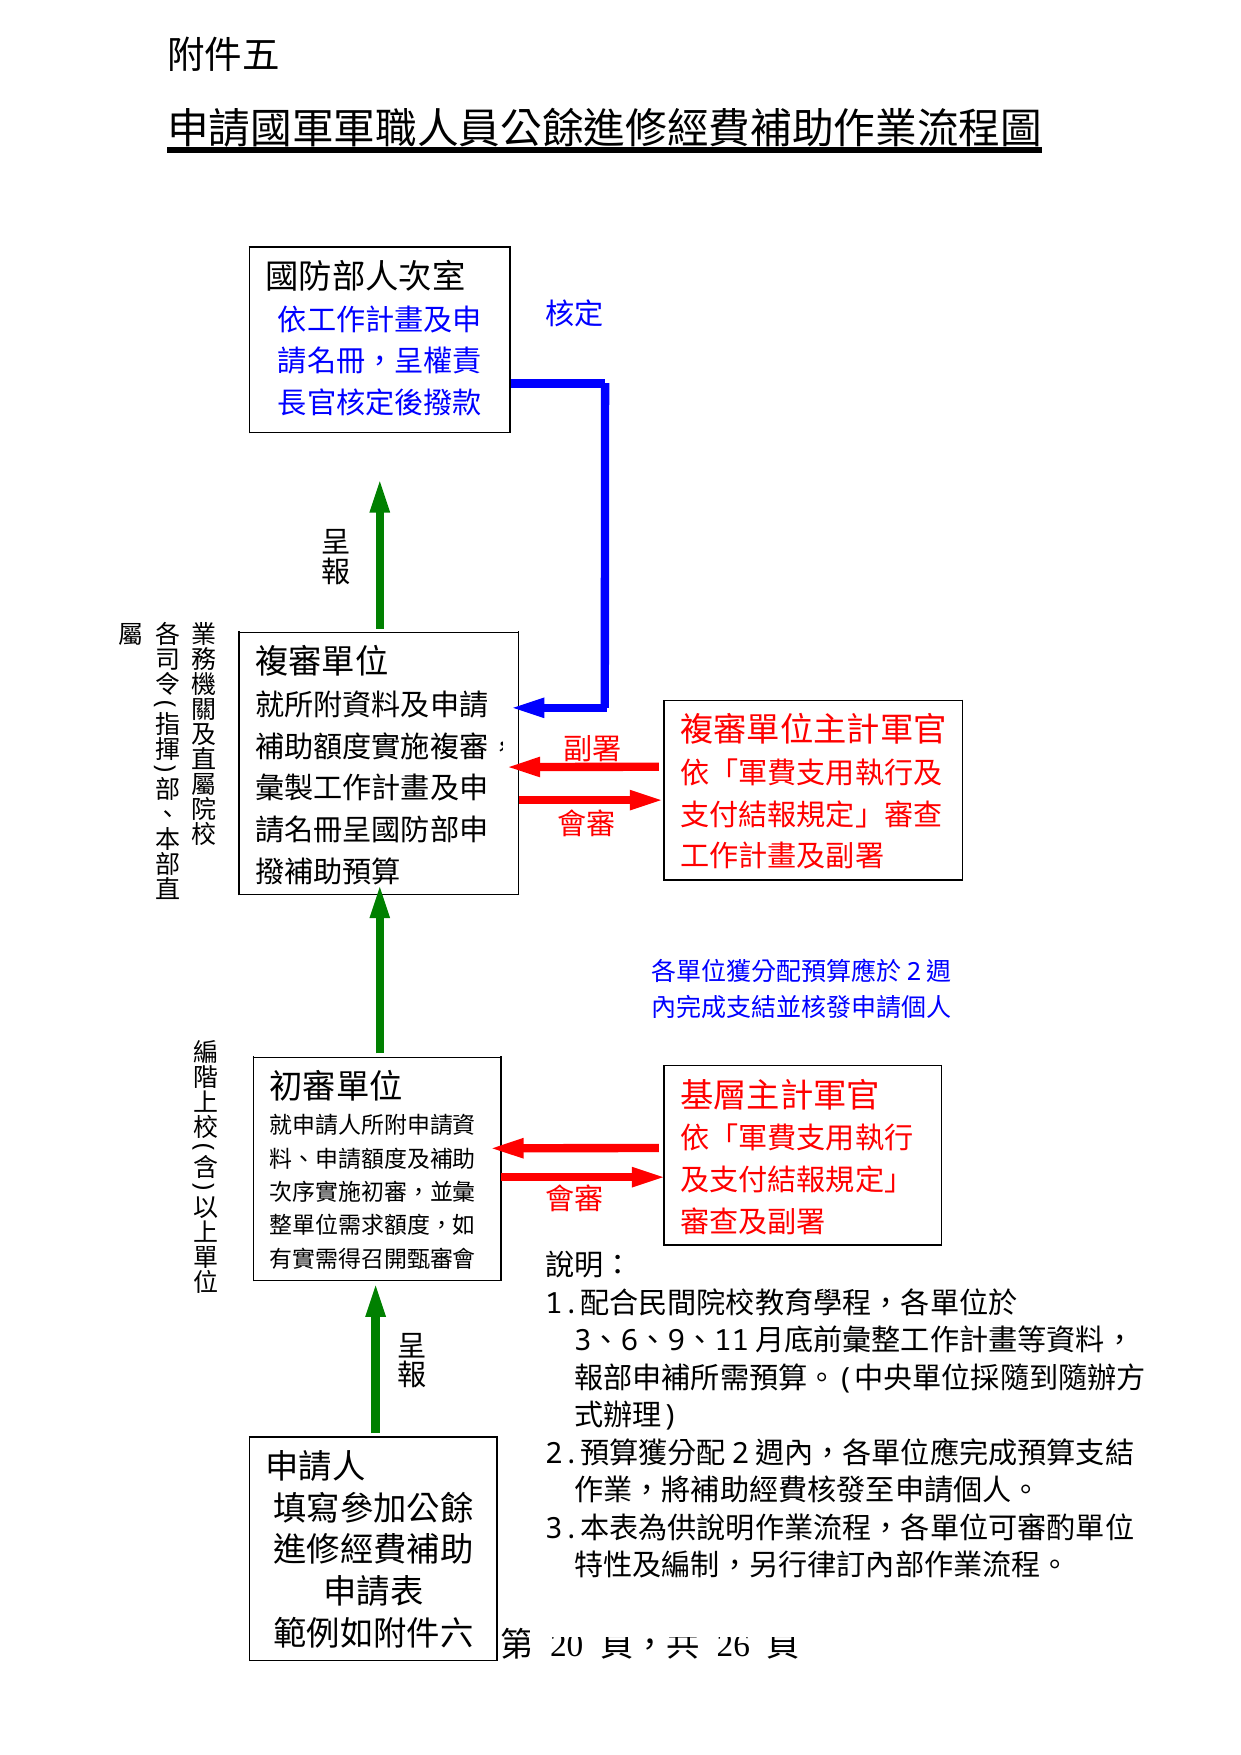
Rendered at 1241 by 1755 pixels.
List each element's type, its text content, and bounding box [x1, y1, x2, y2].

text 會審 [545, 1181, 608, 1218]
text 複審單位主計軍官 [680, 708, 947, 750]
text 國防部人次室 [265, 255, 494, 297]
text 就所附資料及申請補助額度實施複審，彙製工作計畫及申請名冊呈國防部申撥補助預算 [255, 682, 503, 886]
text 申請人 [265, 1445, 481, 1487]
text 依「軍費支用執行及支付結報規定」審查工作計畫及副署 [680, 750, 947, 872]
text 填寫參加公餘進修經費補助申請表 [265, 1487, 481, 1612]
text 說明： [545, 1246, 1152, 1283]
text 3.本表為供說明作業流程，各單位可審酌單位特性及編制，另行律訂內部作業流程。 [545, 1508, 1152, 1583]
text 就申請人所附申請資料、申請額度及補助次序實施初審，並彙整單位需求額度，如有實需得召開甄審會 [269, 1107, 485, 1272]
text 依工作計畫及申請名冊，呈權責長官核定後撥款 [265, 297, 494, 422]
text 核定 [545, 291, 608, 332]
text 各司令(指揮)部、本部直屬 [113, 621, 186, 919]
text 依「軍費支用執行及支付結報規定」審查及副署 [680, 1115, 926, 1237]
text 會審 [557, 804, 621, 843]
text 副署 [563, 726, 627, 762]
text 初審單位 [269, 1065, 485, 1107]
text 申請國軍軍職人員公餘進修經費補助作業流程圖 [167, 96, 1074, 156]
text 基層主計軍官 [680, 1074, 926, 1115]
text 各單位獲分配預算應於2週內完成支結並核發申請個人 [651, 951, 958, 1024]
text 編階上校(含)以上單位 [188, 1039, 224, 1309]
text 複審單位 [255, 640, 503, 682]
text 範例如附件六 [265, 1612, 481, 1652]
text 業務機關及直屬院校 [186, 621, 222, 919]
text 2.預算獲分配2週內，各單位應完成預算支結作業，將補助經費核發至申請個人。 [545, 1433, 1152, 1508]
text 呈報 [391, 1330, 432, 1394]
text 1.配合民間院校教育學程，各單位於3、6、9、11月底前彙整工作計畫等資料，報部申補所需預算。(中央單位採隨到隨辦方式辦理) [545, 1283, 1152, 1433]
text 附件五 [167, 25, 343, 80]
text 呈報 [315, 527, 357, 591]
